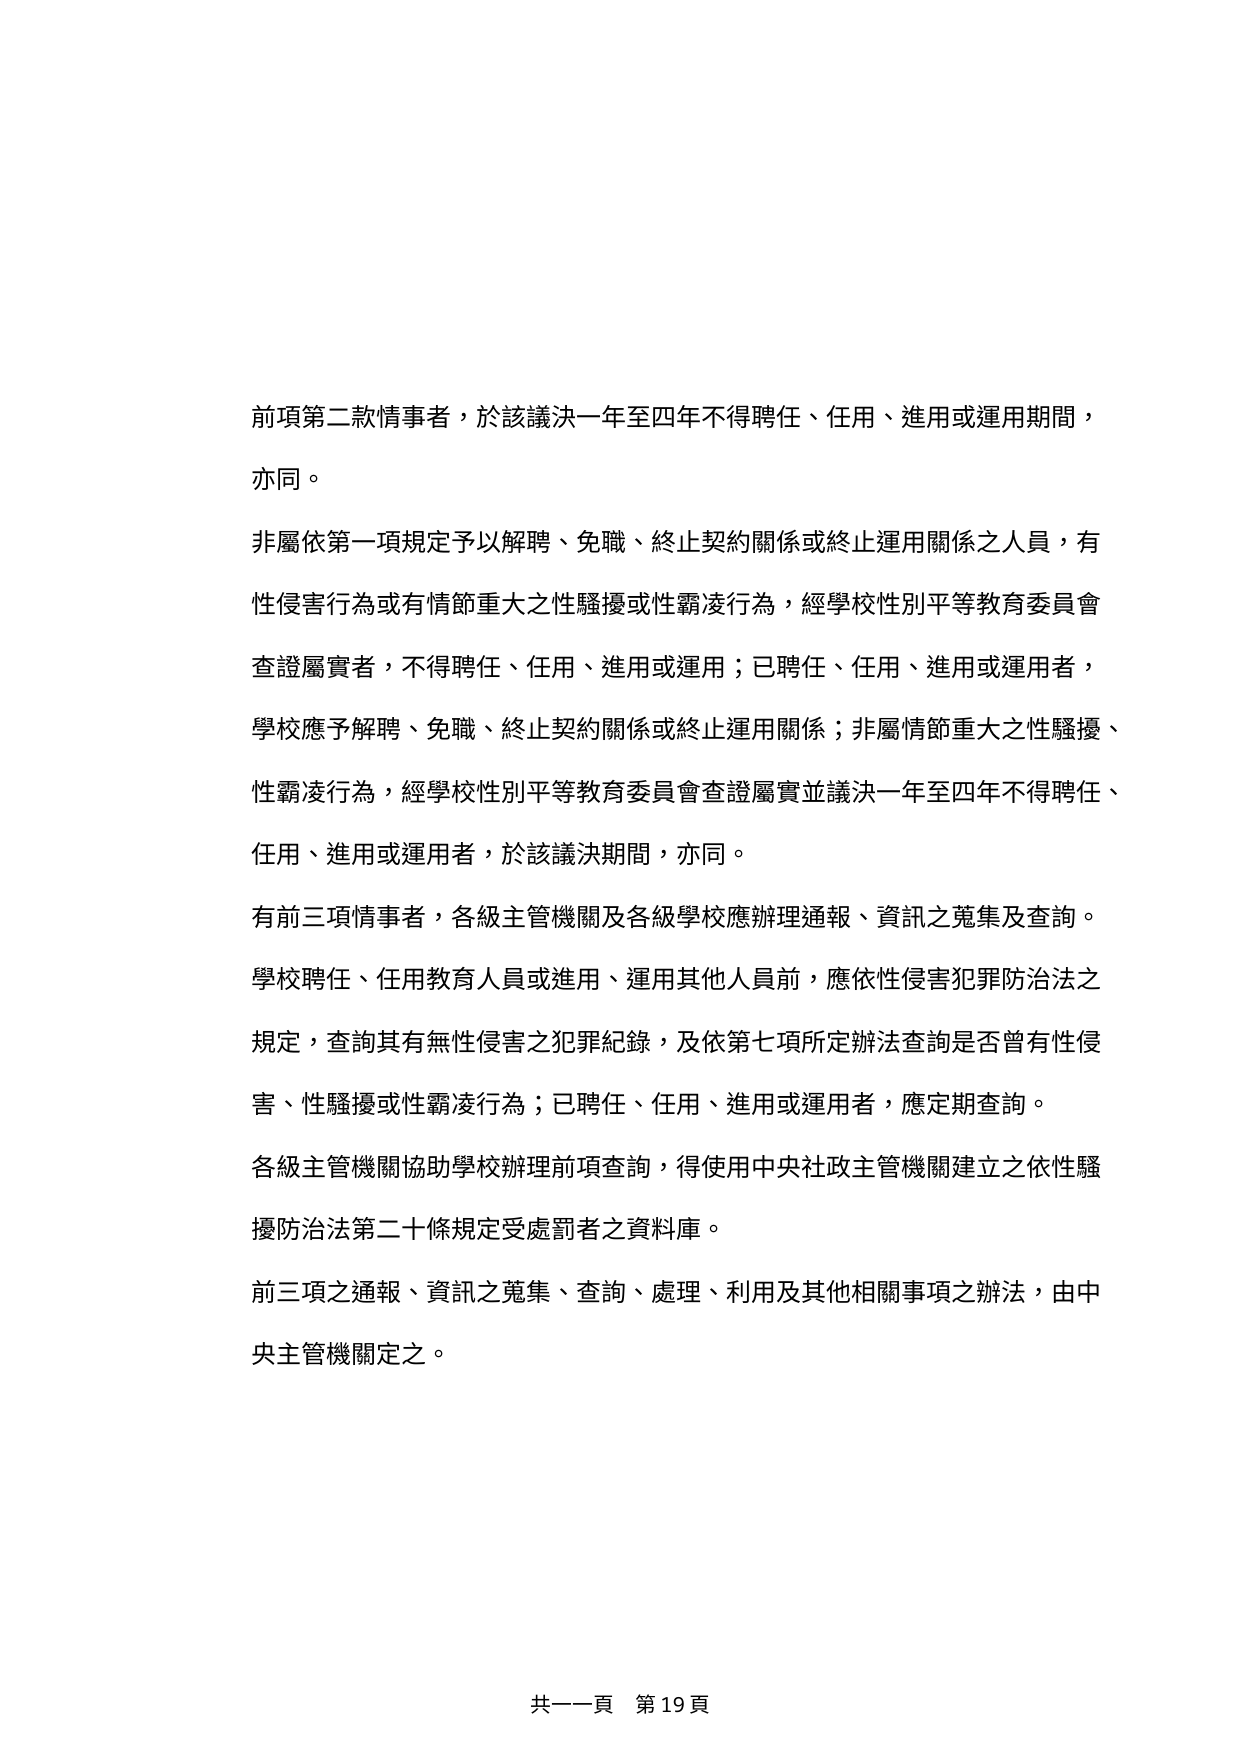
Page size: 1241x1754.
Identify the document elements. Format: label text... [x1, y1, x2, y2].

text 前三項之通報、資訊之蒐集、查詢、處理、利用及其他相關事項之辦法，由中央主管機關定之。 [251, 1249, 1122, 1374]
text 前項第二款情事者，於該議決一年至四年不得聘任、任用、進用或運用期間，亦同。 [251, 374, 1122, 499]
text 非屬依第一項規定予以解聘、免職、終止契約關係或終止運用關係之人員，有性侵害行為或有情節重大之性騷擾或性霸凌行為，經學校性別平等教育委員會查證屬實者，不得聘任、任用、進用或運用；已聘任、任用、進用或運用者，學校應予解聘、免職、終止契約關係或終止運用關係；非屬情節重大之性騷擾、性霸凌行為，經學校性別平等教育委員會查證屬實並議決一年至四年不得聘任、任用、進用或運用者，於該議決期間，亦同。 [251, 499, 1122, 874]
text 各級主管機關協助學校辦理前項查詢，得使用中央社政主管機關建立之依性騷擾防治法第二十條規定受處罰者之資料庫。 [251, 1124, 1122, 1249]
text 學校聘任、任用教育人員或進用、運用其他人員前，應依性侵害犯罪防治法之規定，查詢其有無性侵害之犯罪紀錄，及依第七項所定辦法查詢是否曾有性侵害、性騷擾或性霸凌行為；已聘任、任用、進用或運用者，應定期查詢。 [251, 936, 1122, 1124]
text 有前三項情事者，各級主管機關及各級學校應辦理通報、資訊之蒐集及查詢。 [251, 874, 1122, 936]
